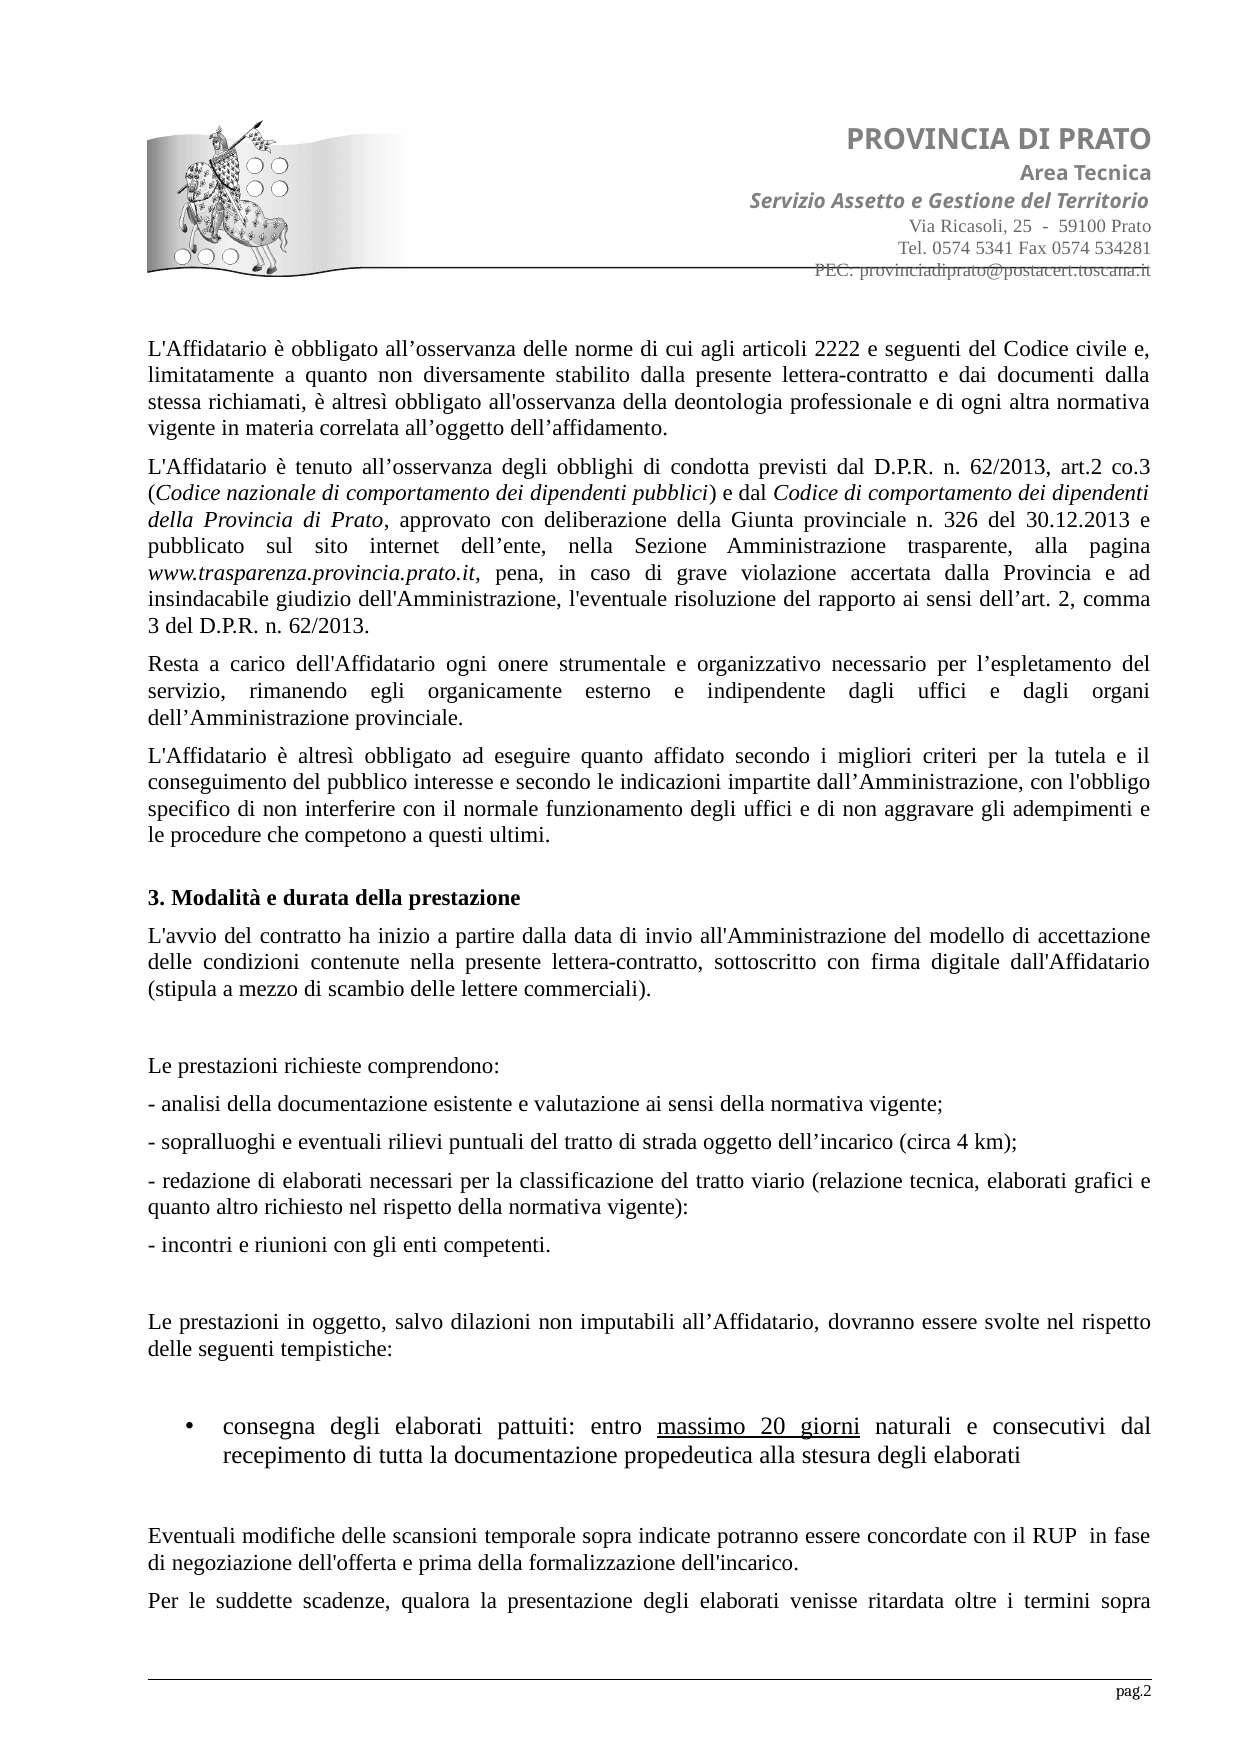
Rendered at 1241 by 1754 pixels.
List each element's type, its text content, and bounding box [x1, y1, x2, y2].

text L'Affidatario è tenuto all’osservanza degli obblighi di condotta previsti dal D.P.R. n. 62/2013, art.2 co.3 (Codice nazionale di comportamento dei dipendenti pubblici) e dal Codice di comportamento dei dipendenti della Provincia di Prato, approvato con deliberazione della Giunta provinciale n. 326 del 30.12.2013 e pubblicato sul sito internet dell’ente, nella Sezione Amministrazione trasparente, alla pagina www.trasparenza.provincia.prato.it, pena, in caso di grave violazione accertata dalla Provincia e ad insindacabile giudizio dell'Amministrazione, l'eventuale risoluzione del rapporto ai sensi dell’art. 2, comma 3 del D.P.R. n. 62/2013. [148, 452, 1152, 638]
text L'Affidatario è obbligato all’osservanza delle norme di cui agli articoli 2222 e seguenti del Codice civile e, limitatamente a quanto non diversamente stabilito dalla presente lettera-contratto e dai documenti dalla stessa richiamati, è altresì obbligato all'osservanza della deontologia professionale e di ogni altra normativa vigente in materia correlata all’oggetto dell’affidamento. [148, 334, 1152, 441]
list consegna degli elaborati pattuiti: entro massimo 20 giorni naturali e consecutivi dal recepimento di tutta la documentazione propedeutica alla stesura degli elaborati [185, 1411, 1152, 1469]
text Le prestazioni in oggetto, salvo dilazioni non imputabili all’Affidatario, dovranno essere svolte nel rispetto delle seguenti tempistiche: [148, 1308, 1152, 1361]
text 3. Modalità e durata della prestazione [148, 883, 1152, 910]
text - sopralluoghi e eventuali rilievi puntuali del tratto di strada oggetto dell’incarico (circa 4 km); [148, 1128, 1152, 1155]
text Per le suddette scadenze, qualora la presentazione degli elaborati venisse ritardata oltre i termini sopra [148, 1587, 1152, 1613]
text L'Affidatario è altresì obbligato ad eseguire quanto affidato secondo i migliori criteri per la tutela e il conseguimento del pubblico interesse e secondo le indicazioni impartite dall’Amministrazione, con l'obbligo specifico di non interferire con il normale funzionamento degli uffici e di non aggravare gli adempimenti e le procedure che competono a questi ultimi. [148, 742, 1152, 848]
text Resta a carico dell'Affidatario ogni onere strumentale e organizzativo necessario per l’espletamento del servizio, rimanendo egli organicamente esterno e indipendente dagli uffici e dagli organi dell’Amministrazione provinciale. [148, 650, 1152, 730]
text Eventuali modifiche delle scansioni temporale sopra indicate potranno essere concordate con il RUP in fase di negoziazione dell'offerta e prima della formalizzazione dell'incarico. [148, 1522, 1152, 1575]
text Le prestazioni richieste comprendono: [148, 1051, 1152, 1078]
text - incontri e riunioni con gli enti competenti. [148, 1231, 1152, 1258]
text - analisi della documentazione esistente e valutazione ai sensi della normativa vigente; [148, 1090, 1152, 1116]
text - redazione di elaborati necessari per la classificazione del tratto viario (relazione tecnica, elaborati grafici e quanto altro richiesto nel rispetto della normativa vigente): [148, 1166, 1152, 1219]
text L'avvio del contratto ha inizio a partire dalla data di invio all'Amministrazione del modello di accettazione delle condizioni contenute nella presente lettera-contratto, sottoscritto con firma digitale dall'Affidatario (stipula a mezzo di scambio delle lettere commerciali). [148, 922, 1152, 1001]
